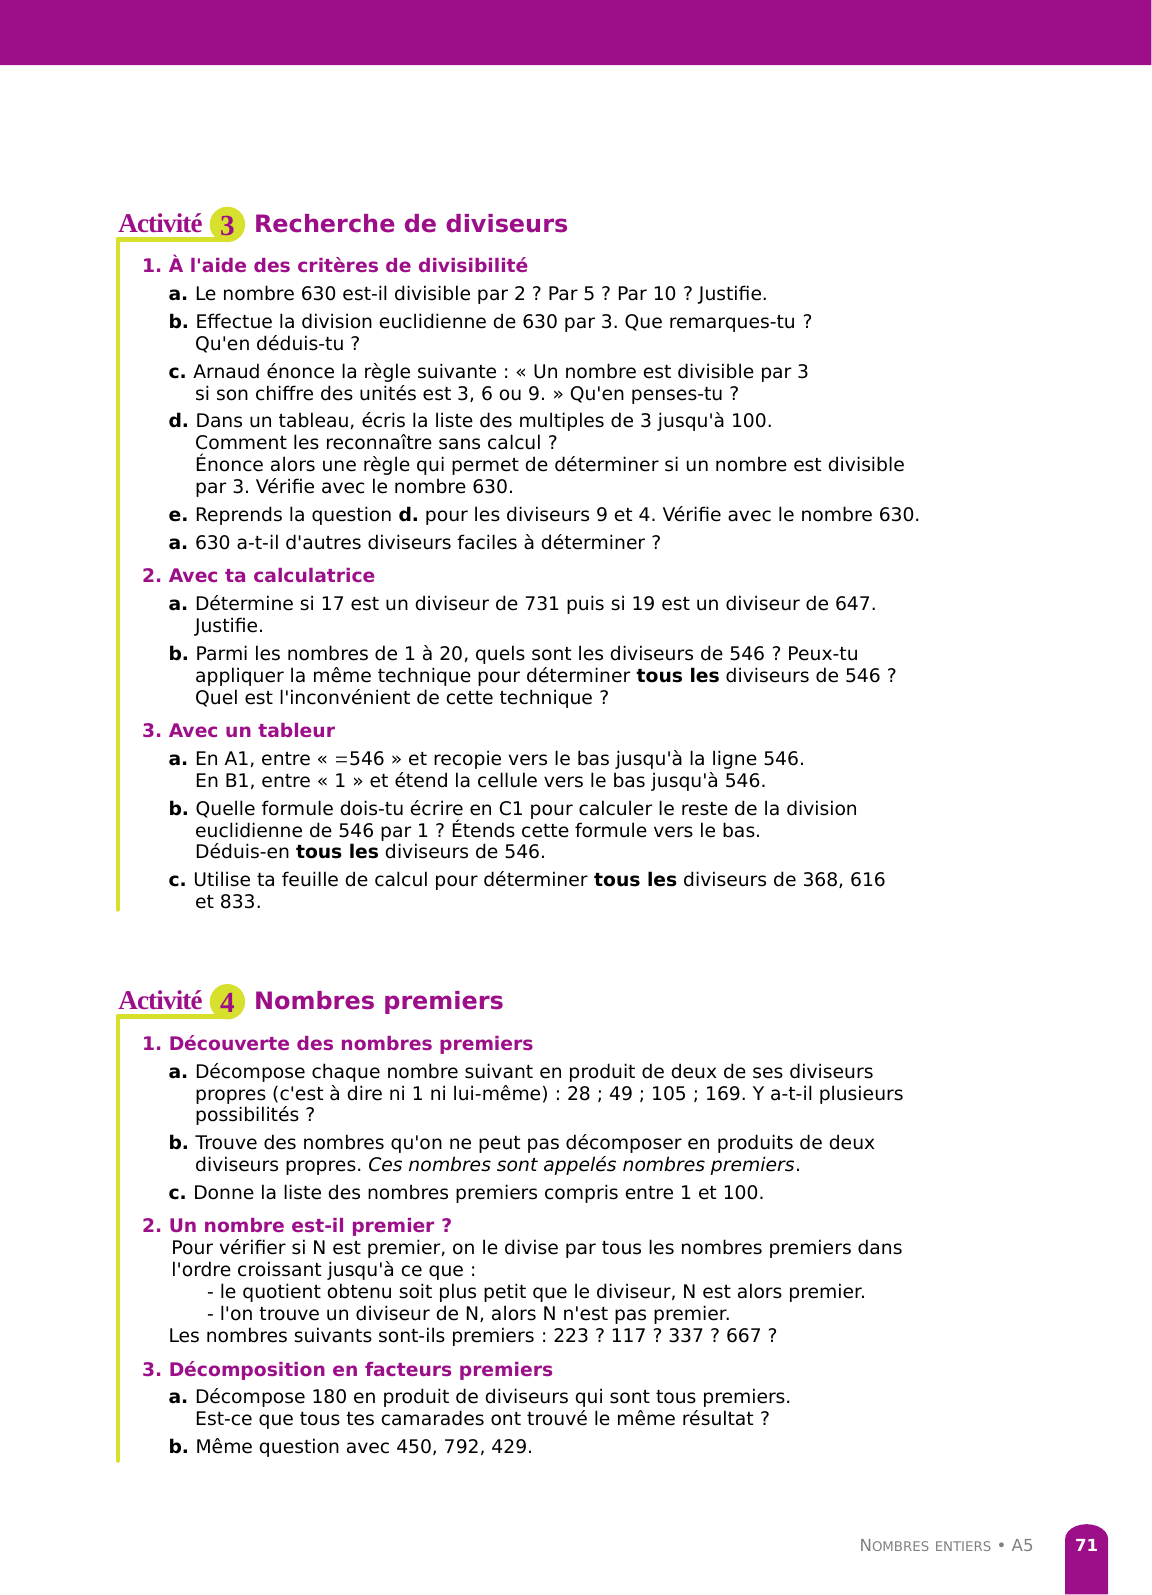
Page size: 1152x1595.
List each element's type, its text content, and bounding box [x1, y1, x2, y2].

list Dans un tableau, écris la liste des multiples de 3 jusqu'à 100. Comment les reconnaître sans calcul ? Énonce alors une règle qui permet de déterminer si un nombre est divisible par 3. Vérifie avec le nombre 630. [168, 411, 915, 498]
list Avec ta calculatrice [142, 565, 915, 587]
list Quelle formule dois-tu écrire en C1 pour calculer le reste de la division euclidienne de 546 par 1 ? Étends cette formule vers le bas. Déduis-en tous les diviseurs de 546. [168, 798, 915, 863]
list Détermine si 17 est un diviseur de 731 puis si 19 est un diviseur de 647. Justifie. [168, 593, 915, 637]
list En A1, entre « =546 » et recopie vers le bas jusqu'à la ligne 546. En B1, entre « 1 » et étend la cellule vers le bas jusqu'à 546. [168, 748, 915, 792]
list Trouve des nombres qu'on ne peut pas décomposer en produits de deux diviseurs propres. Ces nombres sont appelés nombres premiers. [168, 1132, 915, 1176]
text Recherche de diviseurs [234, 207, 1033, 238]
list Découverte des nombres premiers [142, 1033, 915, 1055]
list Décompose chaque nombre suivant en produit de deux de ses diviseurs propres (c'est à dire ni 1 ni lui-même) : 28 ; 49 ; 105 ; 169. Y a-t-il plusieurs possibilités ? [168, 1061, 915, 1126]
list Même question avec 450, 792, 429. [168, 1436, 915, 1458]
text - l'on trouve un diviseur de N, alors N n'est pas premier. [168, 1303, 915, 1325]
text Pour vérifier si N est premier, on le divise par tous les nombres premiers dans l'ordre croissant jusqu'à ce que : [171, 1237, 915, 1281]
list 630 a-t-il d'autres diviseurs faciles à déterminer ? [168, 532, 915, 554]
text Activité [118, 207, 221, 237]
list Effectue la division euclidienne de 630 par 3. Que remarques-tu ? Qu'en déduis-tu ? [168, 311, 915, 355]
text - le quotient obtenu soit plus petit que le diviseur, N est alors premier. [168, 1281, 915, 1303]
list À l'aide des critères de divisibilité [142, 256, 915, 277]
list Reprends la question d. pour les diviseurs 9 et 4. Vérifie avec le nombre 630. [168, 504, 927, 526]
text Les nombres suivants sont-ils premiers : 223 ? 117 ? 337 ? 667 ? [168, 1325, 915, 1347]
list Un nombre est-il premier ? [142, 1216, 915, 1237]
text Activité [118, 984, 221, 1014]
list Utilise ta feuille de calcul pour déterminer tous les diviseurs de 368, 616 et 833. [168, 869, 915, 913]
list Arnaud énonce la règle suivante : « Un nombre est divisible par 3 si son chiffre des unités est 3, 6 ou 9. » Qu'en penses-tu ? [168, 361, 915, 404]
text Nombres premiers [234, 984, 1033, 1015]
list Donne la liste des nombres premiers compris entre 1 et 100. [168, 1182, 915, 1204]
list Décomposition en facteurs premiers [142, 1358, 915, 1380]
list Parmi les nombres de 1 à 20, quels sont les diviseurs de 546 ? Peux-tu appliquer la même technique pour déterminer tous les diviseurs de 546 ? Quel est l'inconvénient de cette technique ? [168, 643, 915, 708]
list Le nombre 630 est-il divisible par 2 ? Par 5 ? Par 10 ? Justifie. [168, 283, 915, 305]
list Avec un tableur [142, 720, 915, 742]
list Décompose 180 en produit de diviseurs qui sont tous premiers. Est-ce que tous tes camarades ont trouvé le même résultat ? [168, 1386, 915, 1430]
